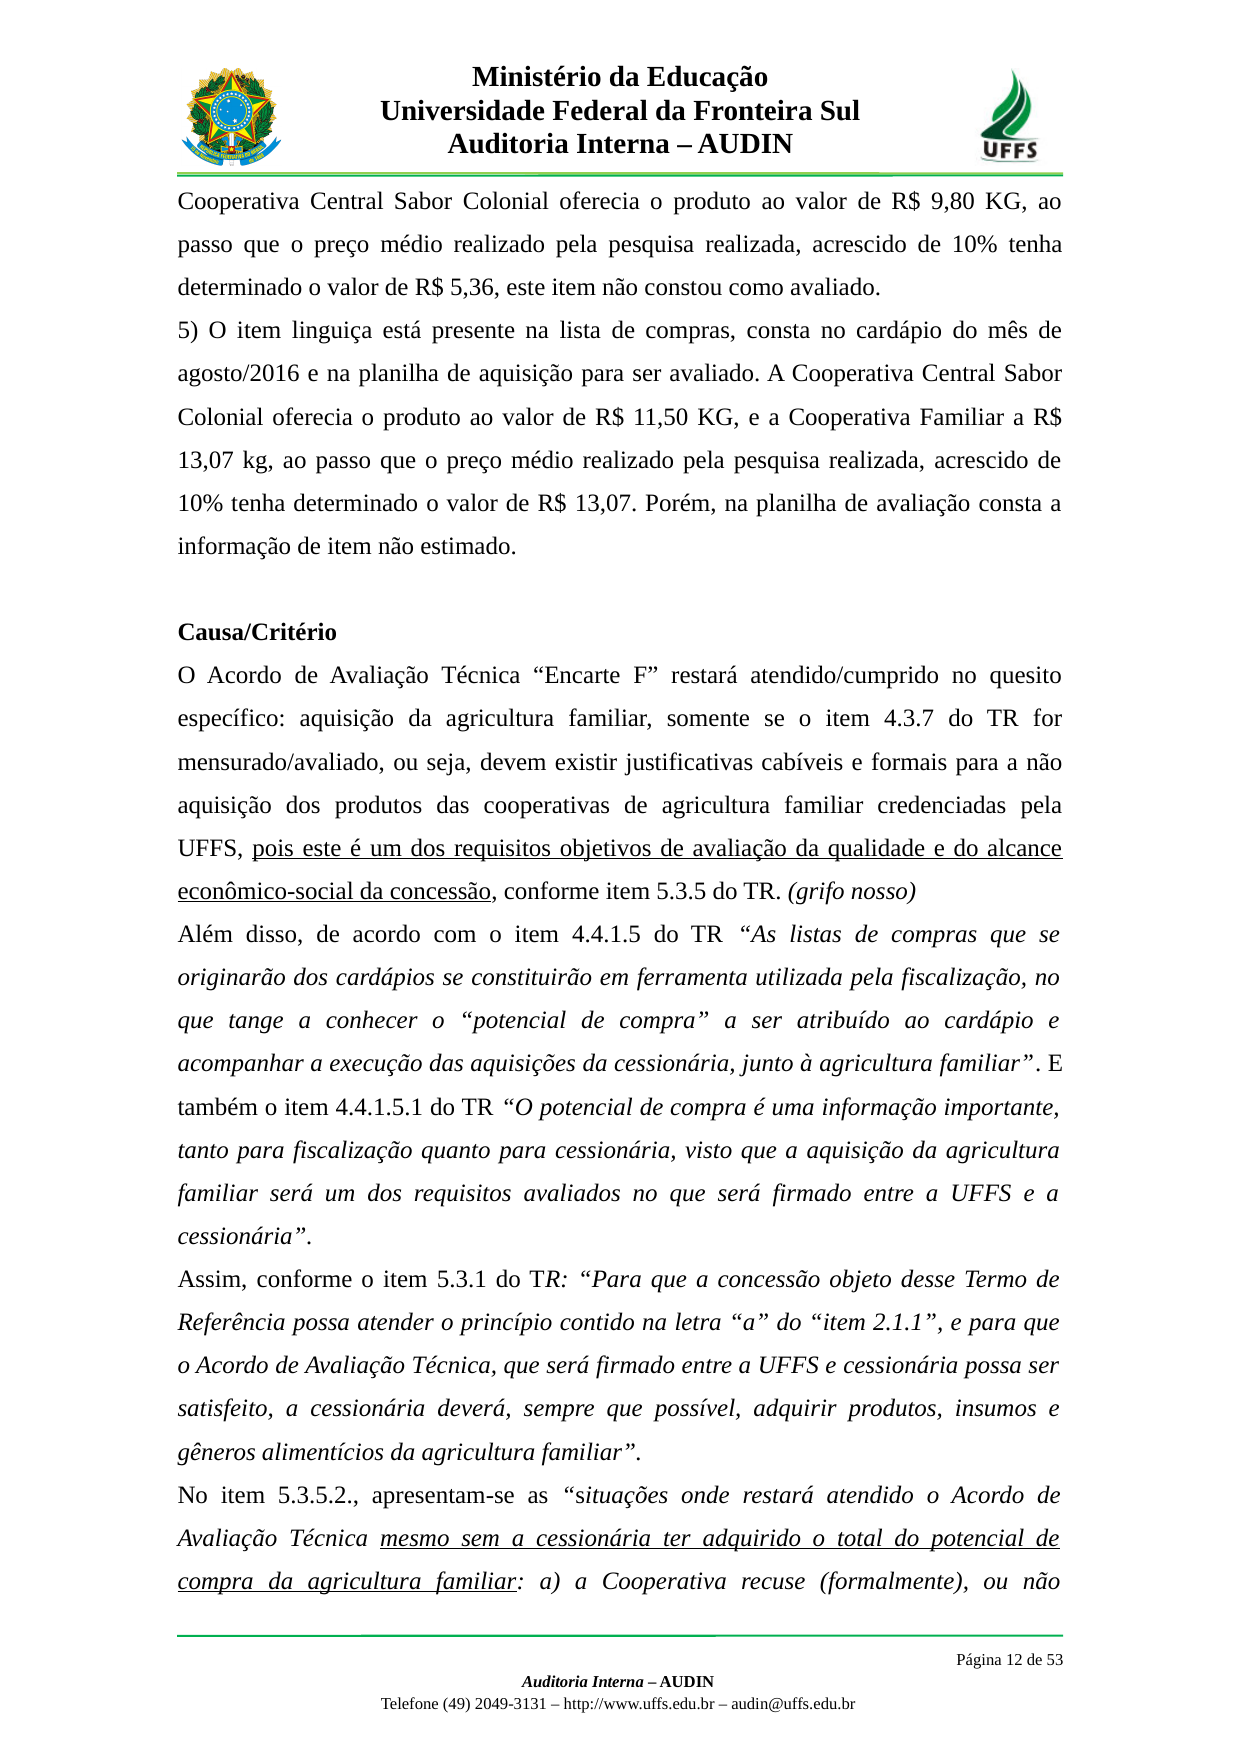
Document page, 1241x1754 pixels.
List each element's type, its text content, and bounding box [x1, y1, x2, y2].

text Cooperativa Central Sabor Colonial oferecia o produto ao valor de R$ 9,80 KG, ao passo que o preço médio realizado pela pesquisa realizada, acrescido de 10% tenha determinado o valor de R$ 5,36, este item não constou como avaliado. [177, 186, 1063, 301]
text 5) O item linguiça está presente na lista de compras, consta no cardápio do mês de agosto/2016 e na planilha de aquisição para ser avaliado. A Cooperativa Central Sabor Colonial oferecia o produto ao valor de R$ 11,50 KG, e a Cooperativa Familiar a R$ 13,07 kg, ao passo que o preço médio realizado pela pesquisa realizada, acrescido de 10% tenha determinado o valor de R$ 13,07. Porém, na planilha de avaliação consta a informação de item não estimado. [177, 315, 1063, 560]
picture [966, 68, 1054, 166]
picture [181, 68, 282, 166]
text No item 5.3.5.2., apresentam-se as “situações onde restará atendido o Acordo de Avaliação Técnica mesmo sem a cessionária ter adquirido o total do potencial de compra da agricultura familiar: a) a Cooperativa recuse (formalmente), ou não [177, 1480, 1063, 1595]
text Além disso, de acordo com o item 4.4.1.5 do TR “As listas de compras que se originarão dos cardápios se constituirão em ferramenta utilizada pela fiscalização, no que tange a conhecer o “potencial de compra” a ser atribuído ao cardápio e acompanhar a execução das aquisições da cessionária, junto à agricultura familiar”. E também o item 4.4.1.5.1 do TR “O potencial de compra é uma informação importante, tanto para fiscalização quanto para cessionária, visto que a aquisição da agricultura familiar será um dos requisitos avaliados no que será firmado entre a UFFS e a cessionária”. [177, 919, 1063, 1250]
text Assim, conforme o item 5.3.1 do TR: “Para que a concessão objeto desse Termo de Referência possa atender o princípio contido na letra “a” do “item 2.1.1”, e para que o Acordo de Avaliação Técnica, que será firmado entre a UFFS e cessionária possa ser satisfeito, a cessionária deverá, sempre que possível, adquirir produtos, insumos e gêneros alimentícios da agricultura familiar”. [177, 1264, 1063, 1465]
text Causa/Critério [177, 617, 1063, 646]
text O Acordo de Avaliação Técnica “Encarte F” restará atendido/cumprido no quesito específico: aquisição da agricultura familiar, somente se o item 4.3.7 do TR for mensurado/avaliado, ou seja, devem existir justificativas cabíveis e formais para a não aquisição dos produtos das cooperativas de agricultura familiar credenciadas pela UFFS, pois este é um dos requisitos objetivos de avaliação da qualidade e do alcance econômico-social da concessão, conforme item 5.3.5 do TR. (grifo nosso) [177, 660, 1063, 905]
